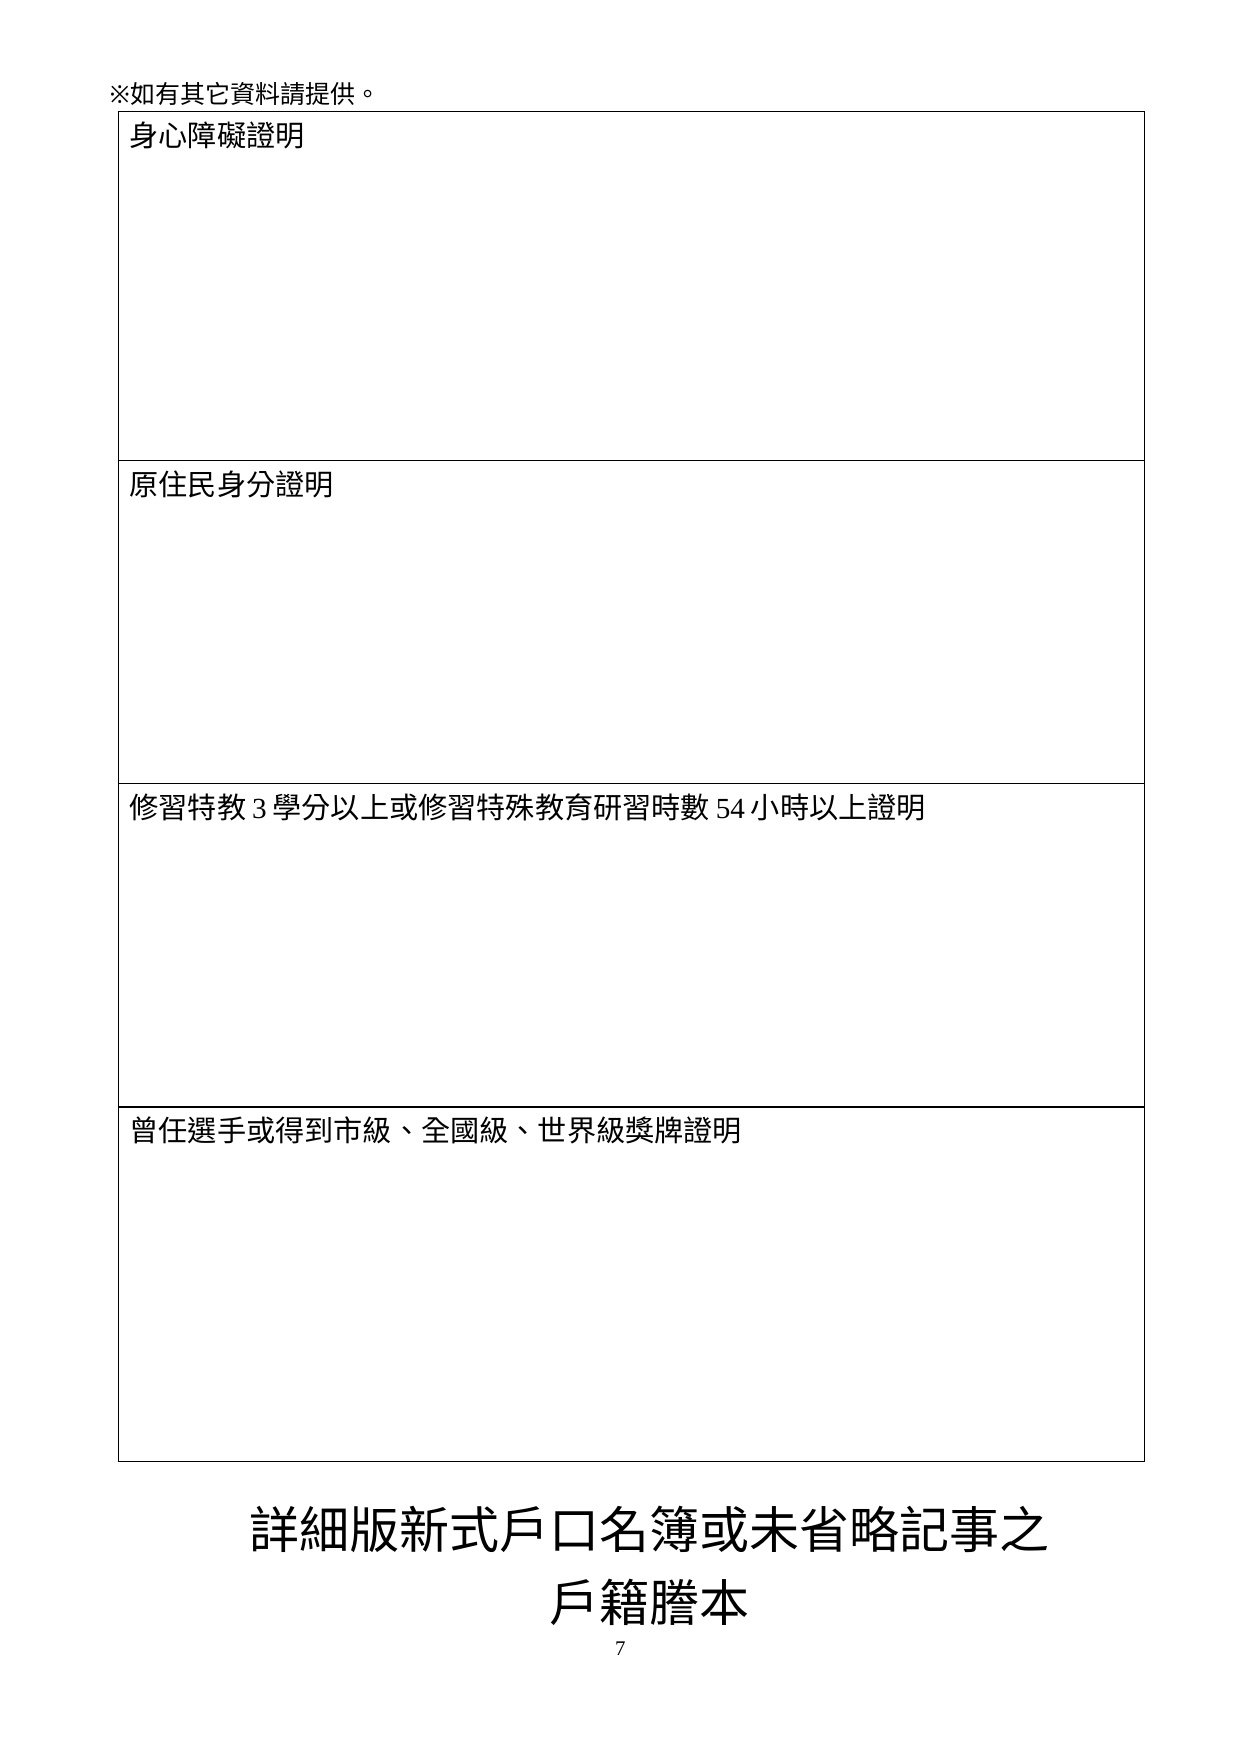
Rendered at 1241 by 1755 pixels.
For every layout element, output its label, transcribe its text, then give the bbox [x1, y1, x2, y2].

table_cell 修習特教3學分以上或修習特殊教育研習時數54小時以上證明 [119, 784, 1144, 1106]
table_cell 原住民身分證明 [119, 461, 1144, 783]
table_cell 曾任選手或得到市級、全國級、世界級獎牌證明 [119, 1108, 1144, 1461]
text 戶籍謄本 [176, 1563, 1122, 1635]
table_header 身心障礙證明 [119, 112, 1144, 460]
text 詳細版新式戶口名簿或未省略記事之 [176, 1491, 1122, 1563]
text ※如有其它資料請提供。 [109, 75, 1122, 111]
